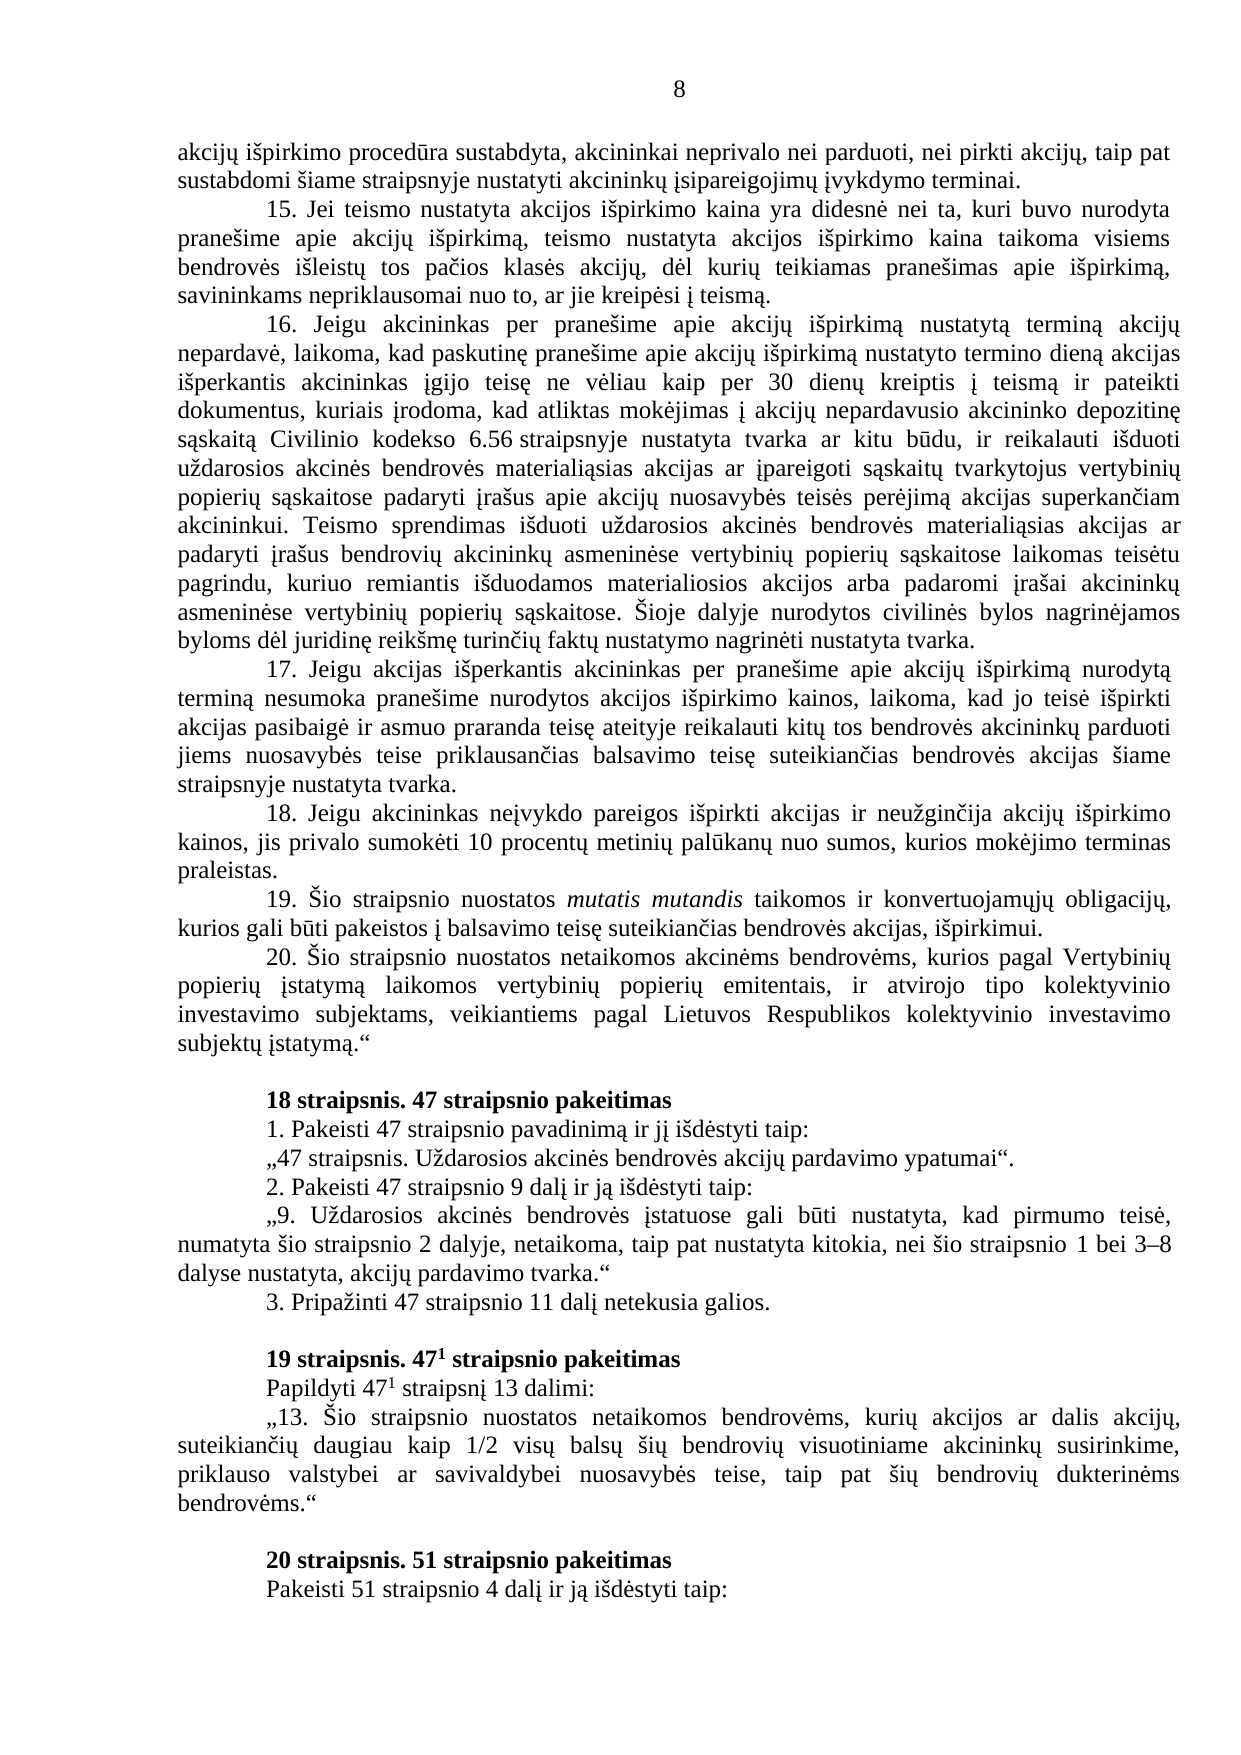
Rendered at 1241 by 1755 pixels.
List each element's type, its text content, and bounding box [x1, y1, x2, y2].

text 3. Pripažinti 47 straipsnio 11 dalį netekusia galios. [177, 1287, 1172, 1315]
text 2. Pakeisti 47 straipsnio 9 dalį ir ją išdėstyti taip: [177, 1172, 1172, 1200]
text 16. Jeigu akcininkas per pranešime apie akcijų išpirkimą nustatytą terminą akcijų nepardavė, laikoma, kad paskutinę pranešime apie akcijų išpirkimą nustatyto termino dieną akcijas išperkantis akcininkas įgijo teisę ne vėliau kaip per 30 dienų kreiptis į teismą ir pateikti dokumentus, kuriais įrodoma, kad atliktas mokėjimas į akcijų nepardavusio akcininko depozitinę sąskaitą Civilinio kodekso 6.56 straipsnyje nustatyta tvarka ar kitu būdu, ir reikalauti išduoti uždarosios akcinės bendrovės materialiąsias akcijas ar įpareigoti sąskaitų tvarkytojus vertybinių popierių sąskaitose padaryti įrašus apie akcijų nuosavybės teisės perėjimą akcijas superkančiam akcininkui. Teismo sprendimas išduoti uždarosios akcinės bendrovės materialiąsias akcijas ar padaryti įrašus bendrovių akcininkų asmeninėse vertybinių popierių sąskaitose laikomas teisėtu pagrindu, kuriuo remiantis išduodamos materialiosios akcijos arba padaromi įrašai akcininkų asmeninėse vertybinių popierių sąskaitose. Šioje dalyje nurodytos civilinės bylos nagrinėjamos byloms dėl juridinę reikšmę turinčių faktų nustatymo nagrinėti nustatyta tvarka. [177, 309, 1181, 654]
text 19. Šio straipsnio nuostatos mutatis mutandis taikomos ir konvertuojamųjų obligacijų, kurios gali būti pakeistos į balsavimo teisę suteikiančias bendrovės akcijas, išpirkimui. [177, 884, 1172, 942]
text „47 straipsnis. Uždarosios akcinės bendrovės akcijų pardavimo ypatumai“. [177, 1143, 1172, 1172]
text 20. Šio straipsnio nuostatos netaikomos akcinėms bendrovėms, kurios pagal Vertybinių popierių įstatymą laikomos vertybinių popierių emitentais, ir atvirojo tipo kolektyvinio investavimo subjektams, veikiantiems pagal Lietuvos Respublikos kolektyvinio investavimo subjektų įstatymą.“ [177, 942, 1172, 1057]
text 15. Jei teismo nustatyta akcijos išpirkimo kaina yra didesnė nei ta, kuri buvo nurodyta pranešime apie akcijų išpirkimą, teismo nustatyta akcijos išpirkimo kaina taikoma visiems bendrovės išleistų tos pačios klasės akcijų, dėl kurių teikiamas pranešimas apie išpirkimą, savininkams nepriklausomai nuo to, ar jie kreipėsi į teismą. [177, 194, 1172, 309]
text 20 straipsnis. 51 straipsnio pakeitimas [177, 1545, 1172, 1574]
text 18 straipsnis. 47 straipsnio pakeitimas [177, 1085, 1172, 1114]
text 1. Pakeisti 47 straipsnio pavadinimą ir jį išdėstyti taip: [177, 1114, 1172, 1143]
text Pakeisti 51 straipsnio 4 dalį ir ją išdėstyti taip: [177, 1574, 1172, 1603]
text 17. Jeigu akcijas išperkantis akcininkas per pranešime apie akcijų išpirkimą nurodytą terminą nesumoka pranešime nurodytos akcijos išpirkimo kainos, laikoma, kad jo teisė išpirkti akcijas pasibaigė ir asmuo praranda teisę ateityje reikalauti kitų tos bendrovės akcininkų parduoti jiems nuosavybės teise priklausančias balsavimo teisę suteikiančias bendrovės akcijas šiame straipsnyje nustatyta tvarka. [177, 654, 1172, 798]
text „13. Šio straipsnio nuostatos netaikomos bendrovėms, kurių akcijos ar dalis akcijų, suteikiančių daugiau kaip 1/2 visų balsų šių bendrovių visuotiniame akcininkų susirinkime, priklauso valstybei ar savivaldybei nuosavybės teise, taip pat šių bendrovių dukterinėms bendrovėms.“ [177, 1402, 1181, 1517]
text akcijų išpirkimo procedūra sustabdyta, akcininkai neprivalo nei parduoti, nei pirkti akcijų, taip pat sustabdomi šiame straipsnyje nustatyti akcininkų įsipareigojimų įvykdymo terminai. [177, 137, 1172, 194]
text 18. Jeigu akcininkas neįvykdo pareigos išpirkti akcijas ir neužginčija akcijų išpirkimo kainos, jis privalo sumokėti 10 procentų metinių palūkanų nuo sumos, kurios mokėjimo terminas praleistas. [177, 798, 1172, 884]
text „9. Uždarosios akcinės bendrovės įstatuose gali būti nustatyta, kad pirmumo teisė, numatyta šio straipsnio 2 dalyje, netaikoma, taip pat nustatyta kitokia, nei šio straipsnio 1 bei 3–8 dalyse nustatyta, akcijų pardavimo tvarka.“ [177, 1200, 1172, 1287]
text Papildyti 471 straipsnį 13 dalimi: [177, 1373, 1181, 1402]
text 19 straipsnis. 471 straipsnio pakeitimas [177, 1344, 1172, 1373]
